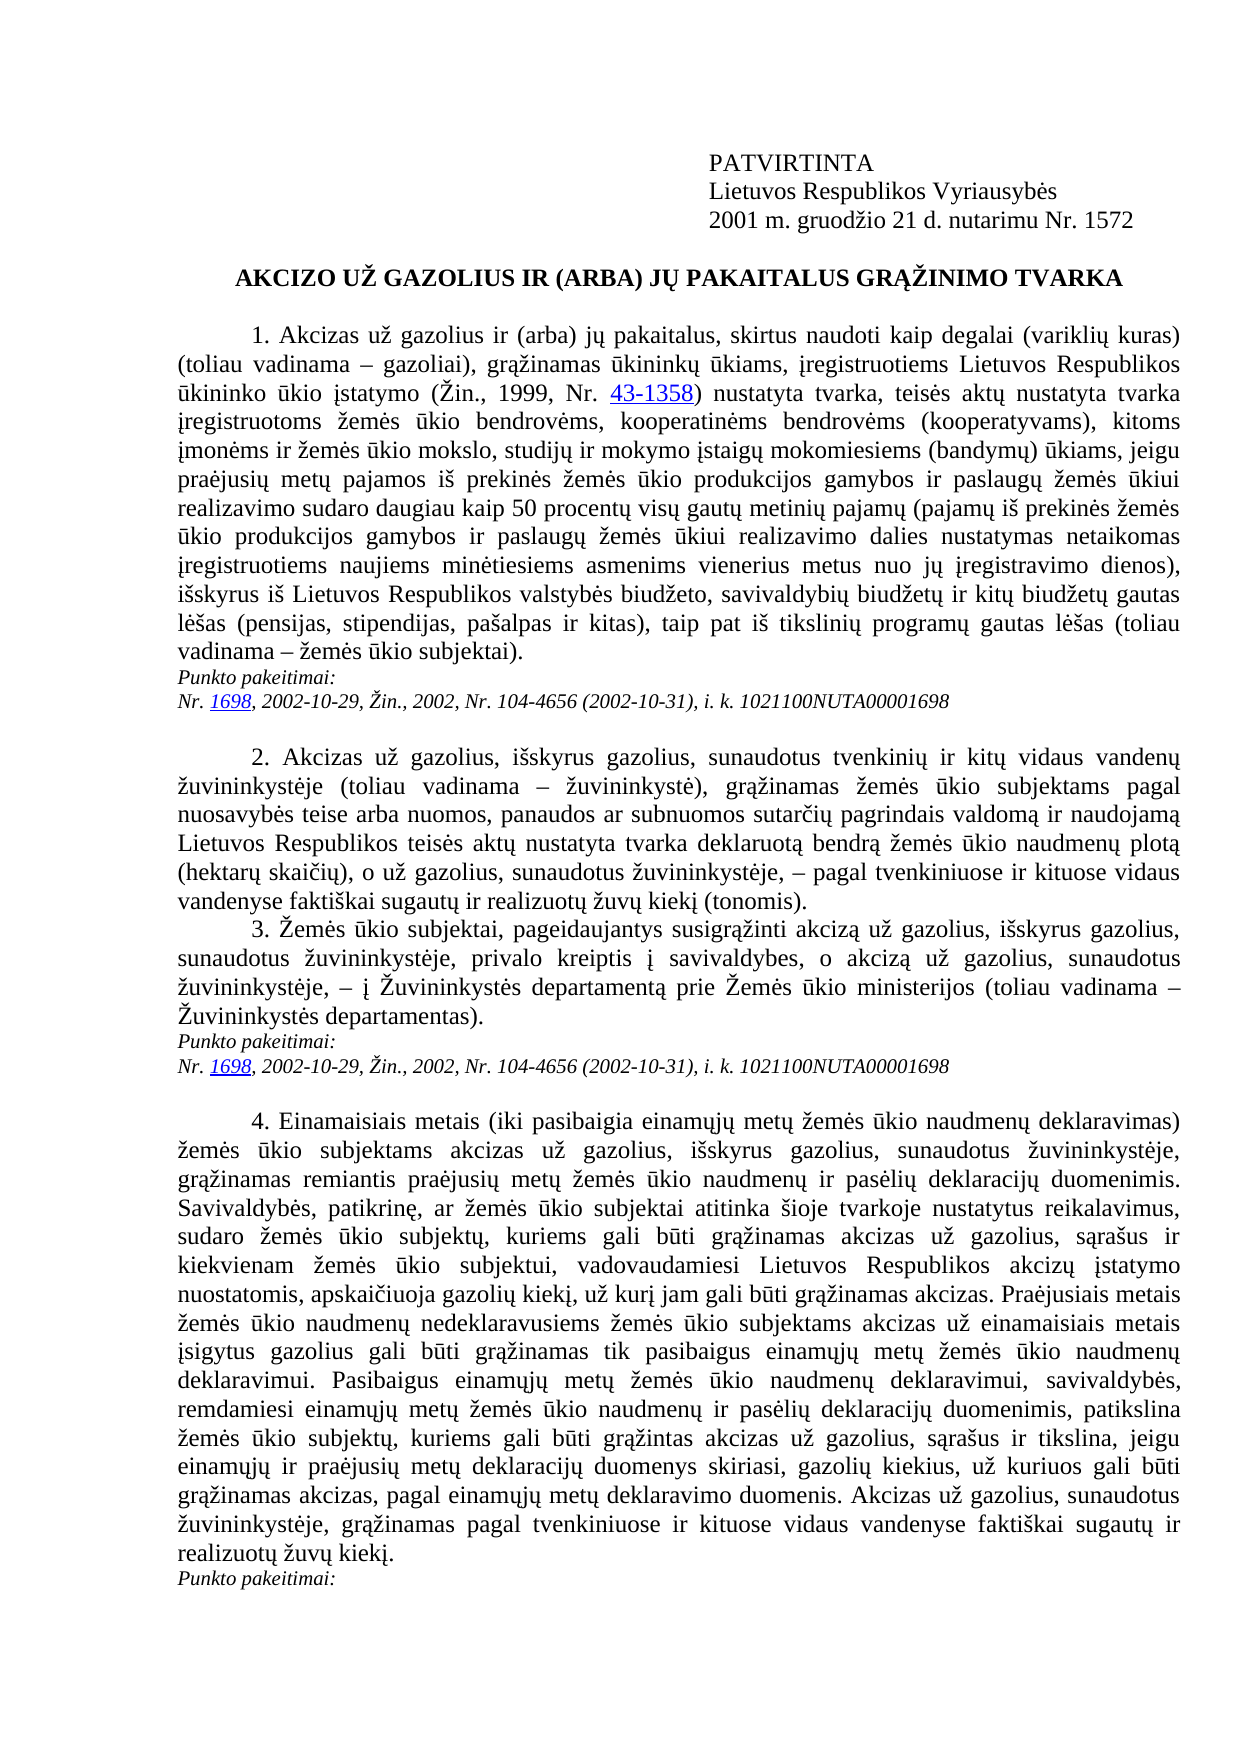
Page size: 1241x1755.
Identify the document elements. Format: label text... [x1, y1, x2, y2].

text 1. Akcizas už gazolius ir (arba) jų pakaitalus, skirtus naudoti kaip degalai (variklių kuras) (toliau vadinama – gazoliai), grąžinamas ūkininkų ūkiams, įregistruotiems Lietuvos Respublikos ūkininko ūkio įstatymo (Žin., 1999, Nr. 43-1358) nustatyta tvarka, teisės aktų nustatyta tvarka įregistruotoms žemės ūkio bendrovėms, kooperatinėms bendrovėms (kooperatyvams), kitoms įmonėms ir žemės ūkio mokslo, studijų ir mokymo įstaigų mokomiesiems (bandymų) ūkiams, jeigu praėjusių metų pajamos iš prekinės žemės ūkio produkcijos gamybos ir paslaugų žemės ūkiui realizavimo sudaro daugiau kaip 50 procentų visų gautų metinių pajamų (pajamų iš prekinės žemės ūkio produkcijos gamybos ir paslaugų žemės ūkiui realizavimo dalies nustatymas netaikomas įregistruotiems naujiems minėtiesiems asmenims vienerius metus nuo jų įregistravimo dienos), išskyrus iš Lietuvos Respublikos valstybės biudžeto, savivaldybių biudžetų ir kitų biudžetų gautas lėšas (pensijas, stipendijas, pašalpas ir kitas), taip pat iš tikslinių programų gautas lėšas (toliau vadinama – žemės ūkio subjektai). [177, 320, 1181, 665]
text 2. Akcizas už gazolius, išskyrus gazolius, sunaudotus tvenkinių ir kitų vidaus vandenų žuvininkystėje (toliau vadinama – žuvininkystė), grąžinamas žemės ūkio subjektams pagal nuosavybės teise arba nuomos, panaudos ar subnuomos sutarčių pagrindais valdomą ir naudojamą Lietuvos Respublikos teisės aktų nustatyta tvarka deklaruotą bendrą žemės ūkio naudmenų plotą (hektarų skaičių), o už gazolius, sunaudotus žuvininkystėje, – pagal tvenkiniuose ir kituose vidaus vandenyse faktiškai sugautų ir realizuotų žuvų kiekį (tonomis). [177, 742, 1181, 914]
text 3. Žemės ūkio subjektai, pageidaujantys susigrąžinti akcizą už gazolius, išskyrus gazolius, sunaudotus žuvininkystėje, privalo kreiptis į savivaldybes, o akcizą už gazolius, sunaudotus žuvininkystėje, – į Žuvininkystės departamentą prie Žemės ūkio ministerijos (toliau vadinama – Žuvininkystės departamentas). [177, 914, 1181, 1029]
text Nr. 1698, 2002-10-29, Žin., 2002, Nr. 104-4656 (2002-10-31), i. k. 1021100NUTA00001698 [177, 1053, 1181, 1078]
text 2001 m. gruodžio 21 d. nutarimu Nr. 1572 [177, 205, 1181, 234]
text Punkto pakeitimai: [177, 1566, 1181, 1590]
text 4. Einamaisiais metais (iki pasibaigia einamųjų metų žemės ūkio naudmenų deklaravimas) žemės ūkio subjektams akcizas už gazolius, išskyrus gazolius, sunaudotus žuvininkystėje, grąžinamas remiantis praėjusių metų žemės ūkio naudmenų ir pasėlių deklaracijų duomenimis. Savivaldybės, patikrinę, ar žemės ūkio subjektai atitinka šioje tvarkoje nustatytus reikalavimus, sudaro žemės ūkio subjektų, kuriems gali būti grąžinamas akcizas už gazolius, sąrašus ir kiekvienam žemės ūkio subjektui, vadovaudamiesi Lietuvos Respublikos akcizų įstatymo nuostatomis, apskaičiuoja gazolių kiekį, už kurį jam gali būti grąžinamas akcizas. Praėjusiais metais žemės ūkio naudmenų nedeklaravusiems žemės ūkio subjektams akcizas už einamaisiais metais įsigytus gazolius gali būti grąžinamas tik pasibaigus einamųjų metų žemės ūkio naudmenų deklaravimui. Pasibaigus einamųjų metų žemės ūkio naudmenų deklaravimui, savivaldybės, remdamiesi einamųjų metų žemės ūkio naudmenų ir pasėlių deklaracijų duomenimis, patikslina žemės ūkio subjektų, kuriems gali būti grąžintas akcizas už gazolius, sąrašus ir tikslina, jeigu einamųjų ir praėjusių metų deklaracijų duomenys skiriasi, gazolių kiekius, už kuriuos gali būti grąžinamas akcizas, pagal einamųjų metų deklaravimo duomenis. Akcizas už gazolius, sunaudotus žuvininkystėje, grąžinamas pagal tvenkiniuose ir kituose vidaus vandenyse faktiškai sugautų ir realizuotų žuvų kiekį. [177, 1106, 1181, 1566]
text AKCIZO UŽ GAZOLIUS IR (ARBA) JŲ PAKAITALUS GRĄŽINIMO TVARKA [177, 263, 1181, 291]
text Nr. 1698, 2002-10-29, Žin., 2002, Nr. 104-4656 (2002-10-31), i. k. 1021100NUTA00001698 [177, 689, 1181, 713]
text Punkto pakeitimai: [177, 1029, 1181, 1053]
text Lietuvos Respublikos Vyriausybės [177, 176, 1181, 205]
text Punkto pakeitimai: [177, 665, 1181, 689]
text PATVIRTINTA [709, 148, 1181, 176]
